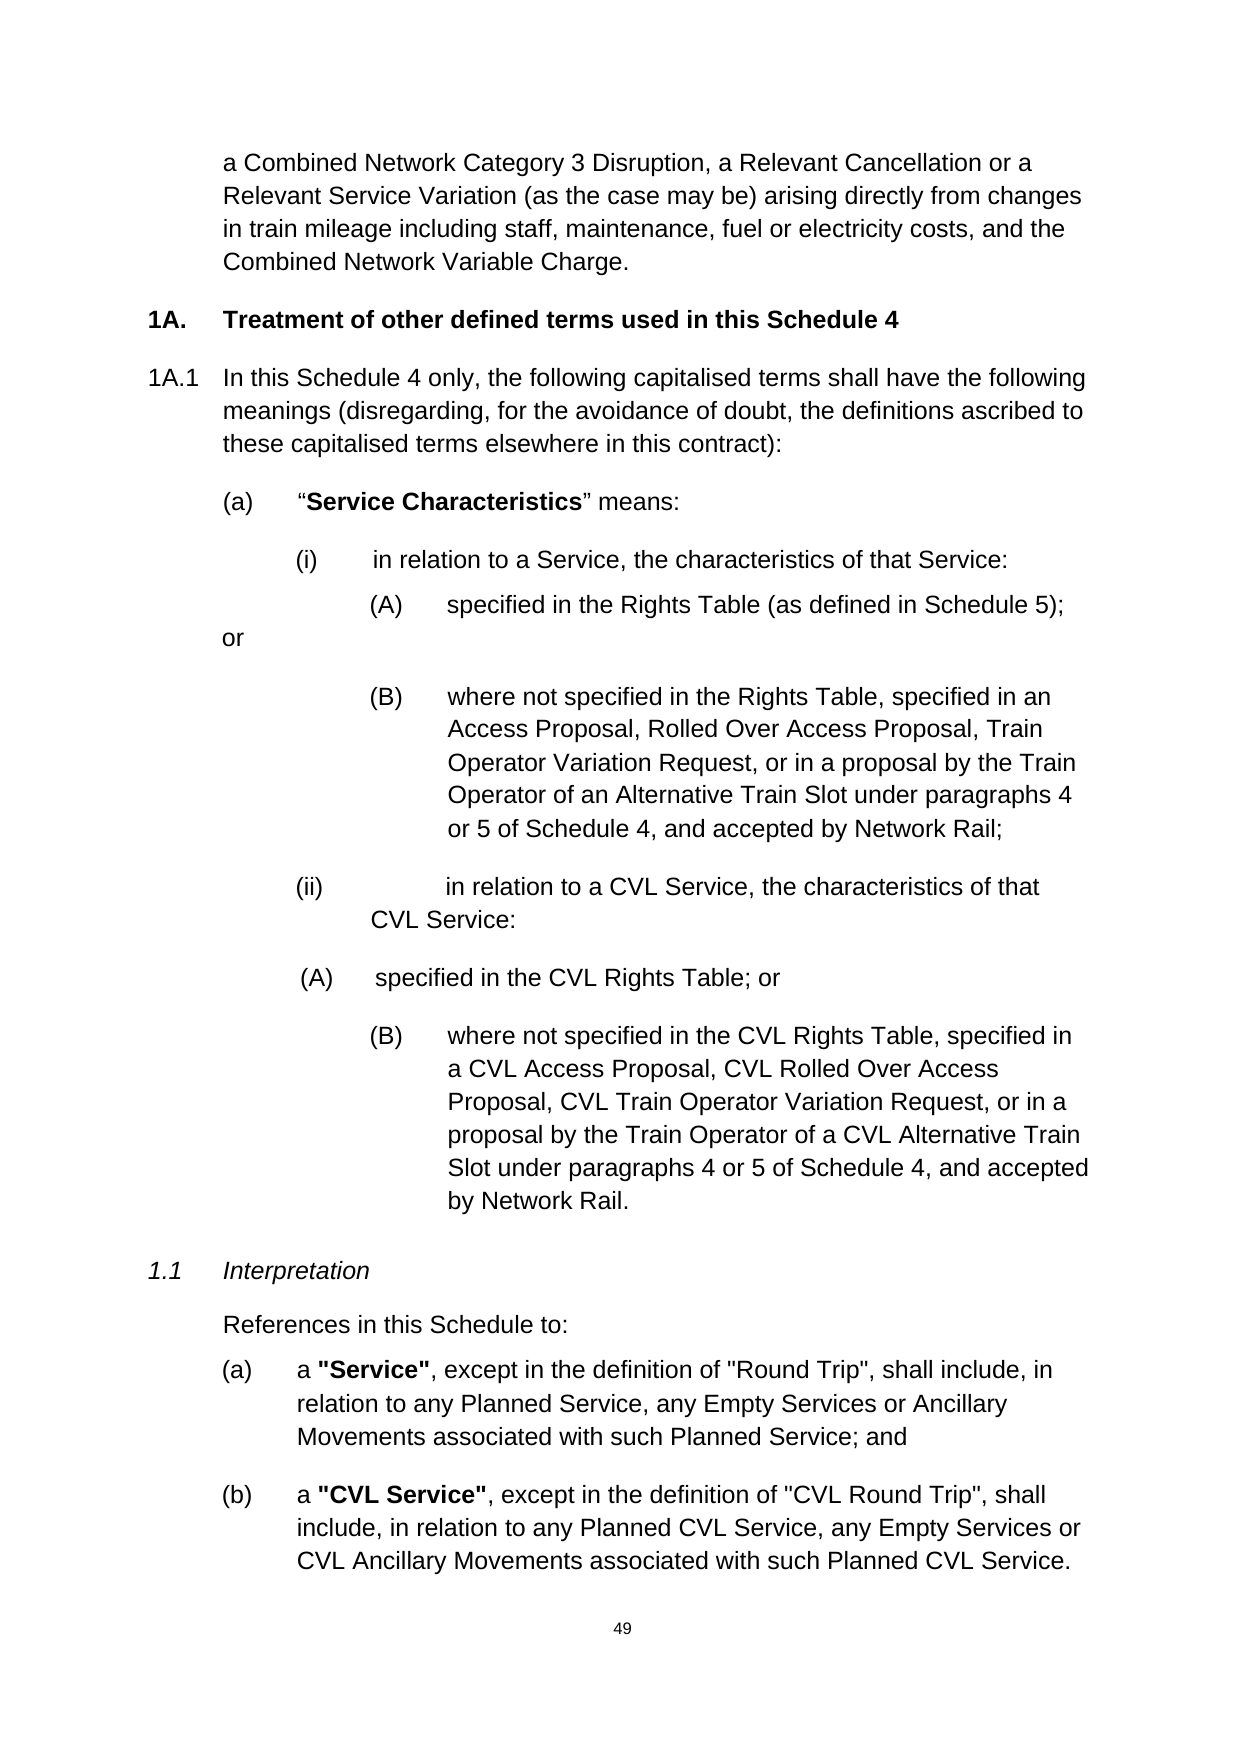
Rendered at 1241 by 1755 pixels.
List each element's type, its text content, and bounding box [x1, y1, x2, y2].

text (a) “Service Characteristics” means: [223, 487, 1093, 516]
list (B) where not specified in the Rights Table, specified in an Access Proposal, Rolled Over Access Proposal, Train Operator Variation Request, or in a proposal by the Train Operator of an Alternative Train Slot under paragraphs 4 or 5 of Schedule 4, and accepted by Network Rail; [369, 681, 1093, 842]
text a Combined Network Category 3 Disruption, a Relevant Cancellation or a Relevant Service Variation (as the case may be) arising directly from changes in train mileage including staff, maintenance, fuel or electricity costs, and the Combined Network Variable Charge. [223, 148, 1093, 276]
list a "CVL Service", except in the definition of "CVL Round Trip", shall include, in relation to any Planned CVL Service, any Empty Services or CVL Ancillary Movements associated with such Planned CVL Service. [222, 1479, 1093, 1574]
list a "Service", except in the definition of "Round Trip", shall include, in relation to any Planned Service, any Empty Services or Ancillary Movements associated with such Planned Service; and [222, 1356, 1093, 1450]
text (i) in relation to a Service, the characteristics of that Service: [295, 545, 1093, 574]
text 1A. Treatment of other defined terms used in this Schedule 4 [148, 305, 1093, 333]
text 1.1 Interpretation [148, 1256, 1093, 1285]
text References in this Schedule to: [223, 1310, 1093, 1339]
list (A) specified in the Rights Table (as defined in Schedule 5); or [222, 590, 1093, 652]
text 1A.1 In this Schedule 4 only, the following capitalised terms shall have the following meanings (disregarding, for the avoidance of doubt, the definitions ascribed to these capitalised terms elsewhere in this contract): [148, 363, 1093, 458]
list (A) specified in the CVL Rights Table; or [150, 963, 1093, 991]
list in relation to a CVL Service, the characteristics of that CVL Service: [295, 872, 1093, 933]
list (B) where not specified in the CVL Rights Table, specified in a CVL Access Proposal, CVL Rolled Over Access Proposal, CVL Train Operator Variation Request, or in a proposal by the Train Operator of a CVL Alternative Train Slot under paragraphs 4 or 5 of Schedule 4, and accepted by Network Rail. [369, 1021, 1093, 1214]
